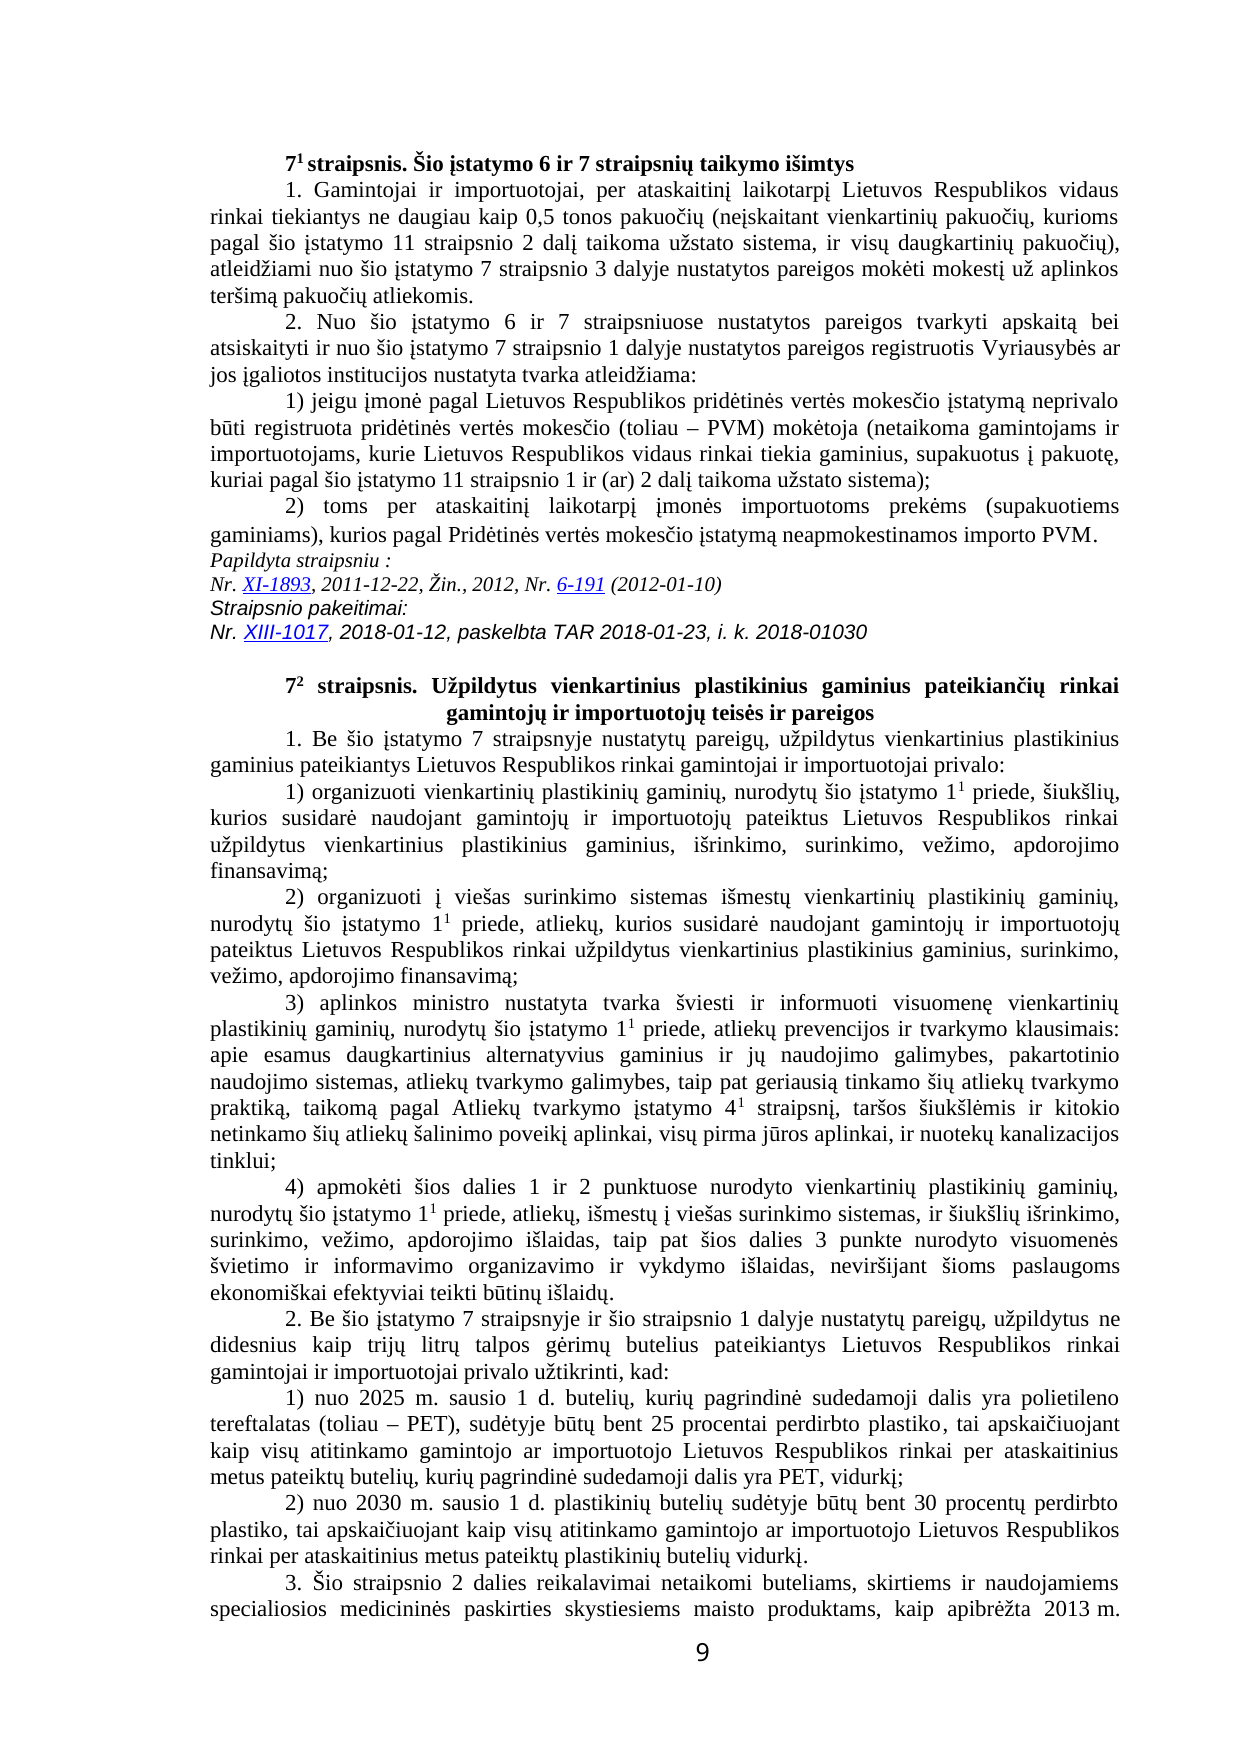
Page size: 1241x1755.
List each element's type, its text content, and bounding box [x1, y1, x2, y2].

text 2. Nuo šio įstatymo 6 ir 7 straipsniuose nustatytos pareigos tvarkyti apskaitą bei atsiskaityti ir nuo šio įstatymo 7 straipsnio 1 dalyje nustatytos pareigos registruotis Vyriausybės ar jos įgaliotos institucijos nustatyta tvarka atleidžiama: [210, 308, 1120, 387]
text 3) aplinkos ministro nustatyta tvarka šviesti ir informuoti visuomenę vienkartinių plastikinių gaminių, nurodytų šio įstatymo 11 priede, atliekų prevencijos ir tvarkymo klausimais: apie esamus daugkartinius alternatyvius gaminius ir jų naudojimo galimybes, pakartotinio naudojimo sistemas, atliekų tvarkymo galimybes, taip pat geriausią tinkamo šių atliekų tvarkymo praktiką, taikomą pagal Atliekų tvarkymo įstatymo 41 straipsnį, taršos šiukšlėmis ir kitokio netinkamo šių atliekų šalinimo poveikį aplinkai, visų pirma jūros aplinkai, ir nuotekų kanalizacijos tinklui; [210, 989, 1120, 1173]
text 72 straipsnis. Užpildytus vienkartinius plastikinius gaminius pateikiančių rinkai gamintojų ir importuotojų teisės ir pareigos [285, 672, 1120, 725]
text 71 straipsnis. Šio įstatymo 6 ir 7 straipsnių taikymo išimtys [210, 150, 1120, 176]
text 3. Šio straipsnio 2 dalies reikalavimai netaikomi buteliams, skirtiems ir naudojamiems specialiosios medicininės paskirties skystiesiems maisto produktams, kaip apibrėžta 2013 m. [210, 1568, 1120, 1621]
text 1) nuo 2025 m. sausio 1 d. butelių, kurių pagrindinė sudedamoji dalis yra polietileno tereftalatas (toliau – PET), sudėtyje būtų bent 25 procentai perdirbto plastiko, tai apskaičiuojant kaip visų atitinkamo gamintojo ar importuotojo Lietuvos Respublikos rinkai per ataskaitinius metus pateiktų butelių, kurių pagrindinė sudedamoji dalis yra PET, vidurkį; [210, 1384, 1120, 1489]
text 2) toms per ataskaitinį laikotarpį įmonės importuotoms prekėms (supakuotiems gaminiams), kurios pagal Pridėtinės vertės mokesčio įstatymą neapmokestinamos importo PVM. [210, 493, 1120, 548]
text Straipsnio pakeitimai: [210, 596, 1120, 620]
text Papildyta straipsniu : [210, 548, 1120, 572]
text 1) organizuoti vienkartinių plastikinių gaminių, nurodytų šio įstatymo 11 priede, šiukšlių, kurios susidarė naudojant gamintojų ir importuotojų pateiktus Lietuvos Respublikos rinkai užpildytus vienkartinius plastikinius gaminius, išrinkimo, surinkimo, vežimo, apdorojimo finansavimą; [210, 778, 1120, 883]
text Nr. XIII-1017, 2018-01-12, paskelbta TAR 2018-01-23, i. k. 2018-01030 [210, 620, 1120, 644]
text 1) jeigu įmonė pagal Lietuvos Respublikos pridėtinės vertės mokesčio įstatymą neprivalo būti registruota pridėtinės vertės mokesčio (toliau – PVM) mokėtoja (netaikoma gamintojams ir importuotojams, kurie Lietuvos Respublikos vidaus rinkai tiekia gaminius, supakuotus į pakuotę, kuriai pagal šio įstatymo 11 straipsnio 1 ir (ar) 2 dalį taikoma užstato sistema); [210, 387, 1120, 493]
text 1. Gamintojai ir importuotojai, per ataskaitinį laikotarpį Lietuvos Respublikos vidaus rinkai tiekiantys ne daugiau kaip 0,5 tonos pakuočių (neįskaitant vienkartinių pakuočių, kurioms pagal šio įstatymo 11 straipsnio 2 dalį taikoma užstato sistema, ir visų daugkartinių pakuočių), atleidžiami nuo šio įstatymo 7 straipsnio 3 dalyje nustatytos pareigos mokėti mokestį už aplinkos teršimą pakuočių atliekomis. [210, 176, 1120, 308]
text 2) organizuoti į viešas surinkimo sistemas išmestų vienkartinių plastikinių gaminių, nurodytų šio įstatymo 11 priede, atliekų, kurios susidarė naudojant gamintojų ir importuotojų pateiktus Lietuvos Respublikos rinkai užpildytus vienkartinius plastikinius gaminius, surinkimo, vežimo, apdorojimo finansavimą; [210, 883, 1120, 989]
text 1. Be šio įstatymo 7 straipsnyje nustatytų pareigų, užpildytus vienkartinius plastikinius gaminius pateikiantys Lietuvos Respublikos rinkai gamintojai ir importuotojai privalo: [210, 725, 1120, 778]
text 4) apmokėti šios dalies 1 ir 2 punktuose nurodyto vienkartinių plastikinių gaminių, nurodytų šio įstatymo 11 priede, atliekų, išmestų į viešas surinkimo sistemas, ir šiukšlių išrinkimo, surinkimo, vežimo, apdorojimo išlaidas, taip pat šios dalies 3 punkte nurodyto visuomenės švietimo ir informavimo organizavimo ir vykdymo išlaidas, neviršijant šioms paslaugoms ekonomiškai efektyviai teikti būtinų išlaidų. [210, 1173, 1120, 1305]
text Nr. XI-1893, 2011-12-22, Žin., 2012, Nr. 6-191 (2012-01-10) [210, 572, 1120, 596]
text 2. Be šio įstatymo 7 straipsnyje ir šio straipsnio 1 dalyje nustatytų pareigų, užpildytus ne didesnius kaip trijų litrų talpos gėrimų butelius pateikiantys Lietuvos Respublikos rinkai gamintojai ir importuotojai privalo užtikrinti, kad: [210, 1305, 1120, 1384]
text 2) nuo 2030 m. sausio 1 d. plastikinių butelių sudėtyje būtų bent 30 procentų perdirbto plastiko, tai apskaičiuojant kaip visų atitinkamo gamintojo ar importuotojo Lietuvos Respublikos rinkai per ataskaitinius metus pateiktų plastikinių butelių vidurkį. [210, 1489, 1120, 1568]
